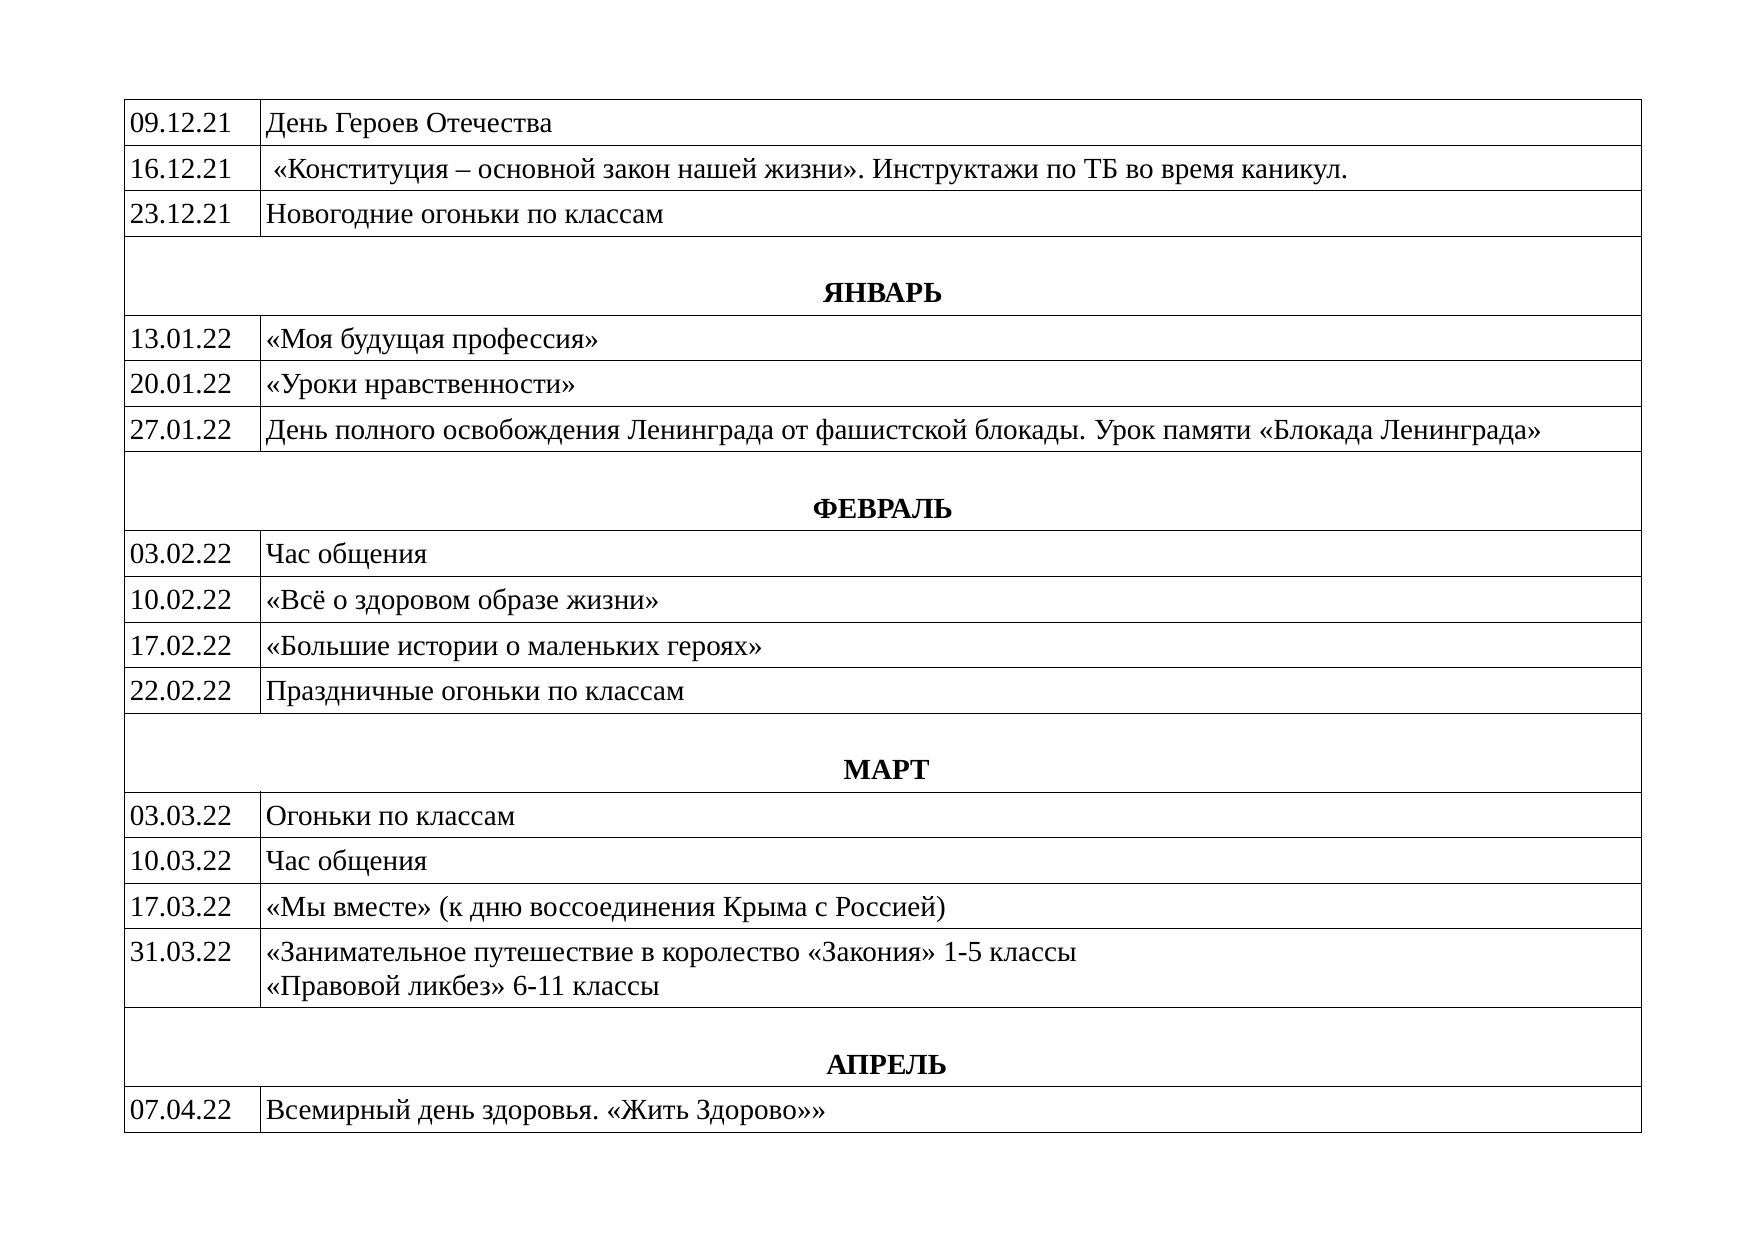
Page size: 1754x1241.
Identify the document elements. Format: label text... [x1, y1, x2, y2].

table_cell Час общения [261, 838, 1641, 882]
table_cell «Конституция – основной закон нашей жизни». Инструктажи по ТБ во время каникул. [261, 146, 1641, 190]
table_cell МАРТ [125, 714, 1641, 791]
table_cell День полного освобождения Ленинграда от фашистской блокады. Урок памяти «Блокада Ленинграда» [261, 407, 1641, 451]
table_cell 03.02.22 [125, 531, 260, 576]
table_cell День Героев Отечества [261, 100, 1641, 144]
table_cell 27.01.22 [125, 407, 260, 451]
table_cell «Уроки нравственности» [261, 361, 1641, 406]
table_cell 23.12.21 [125, 191, 260, 236]
table_cell ФЕВРАЛЬ [125, 452, 1641, 530]
table_cell 17.02.22 [125, 623, 260, 667]
table_cell 31.03.22 [125, 929, 260, 1007]
table_cell АПРЕЛЬ [125, 1008, 1641, 1086]
table_cell «Моя будущая профессия» [261, 316, 1641, 360]
table_cell Всемирный день здоровья. «Жить Здорово»» [261, 1087, 1641, 1132]
table_cell 22.02.22 [125, 668, 260, 712]
table_cell ЯНВАРЬ [125, 237, 1641, 315]
table_cell «Занимательное путешествие в королество «Закония» 1-5 классы «Правовой ликбез» 6-11 классы [261, 929, 1641, 1007]
table_cell 16.12.21 [125, 146, 260, 190]
table_cell Час общения [261, 531, 1641, 576]
table_cell 17.03.22 [125, 884, 260, 928]
table_cell 10.02.22 [125, 577, 260, 621]
table_cell «Всё о здоровом образе жизни» [261, 577, 1641, 621]
table_cell 20.01.22 [125, 361, 260, 406]
table_cell 13.01.22 [125, 316, 260, 360]
table_cell «Большие истории о маленьких героях» [261, 623, 1641, 667]
table_cell Новогодние огоньки по классам [261, 191, 1641, 236]
table_cell Огоньки по классам [261, 793, 1641, 837]
table_cell «Мы вместе» (к дню воссоединения Крыма с Россией) [261, 884, 1641, 928]
table_cell 07.04.22 [125, 1087, 260, 1132]
table_cell 10.03.22 [125, 838, 260, 882]
table_cell 03.03.22 [125, 793, 260, 837]
table_cell Праздничные огоньки по классам [261, 668, 1641, 712]
table_cell 09.12.21 [125, 100, 260, 144]
